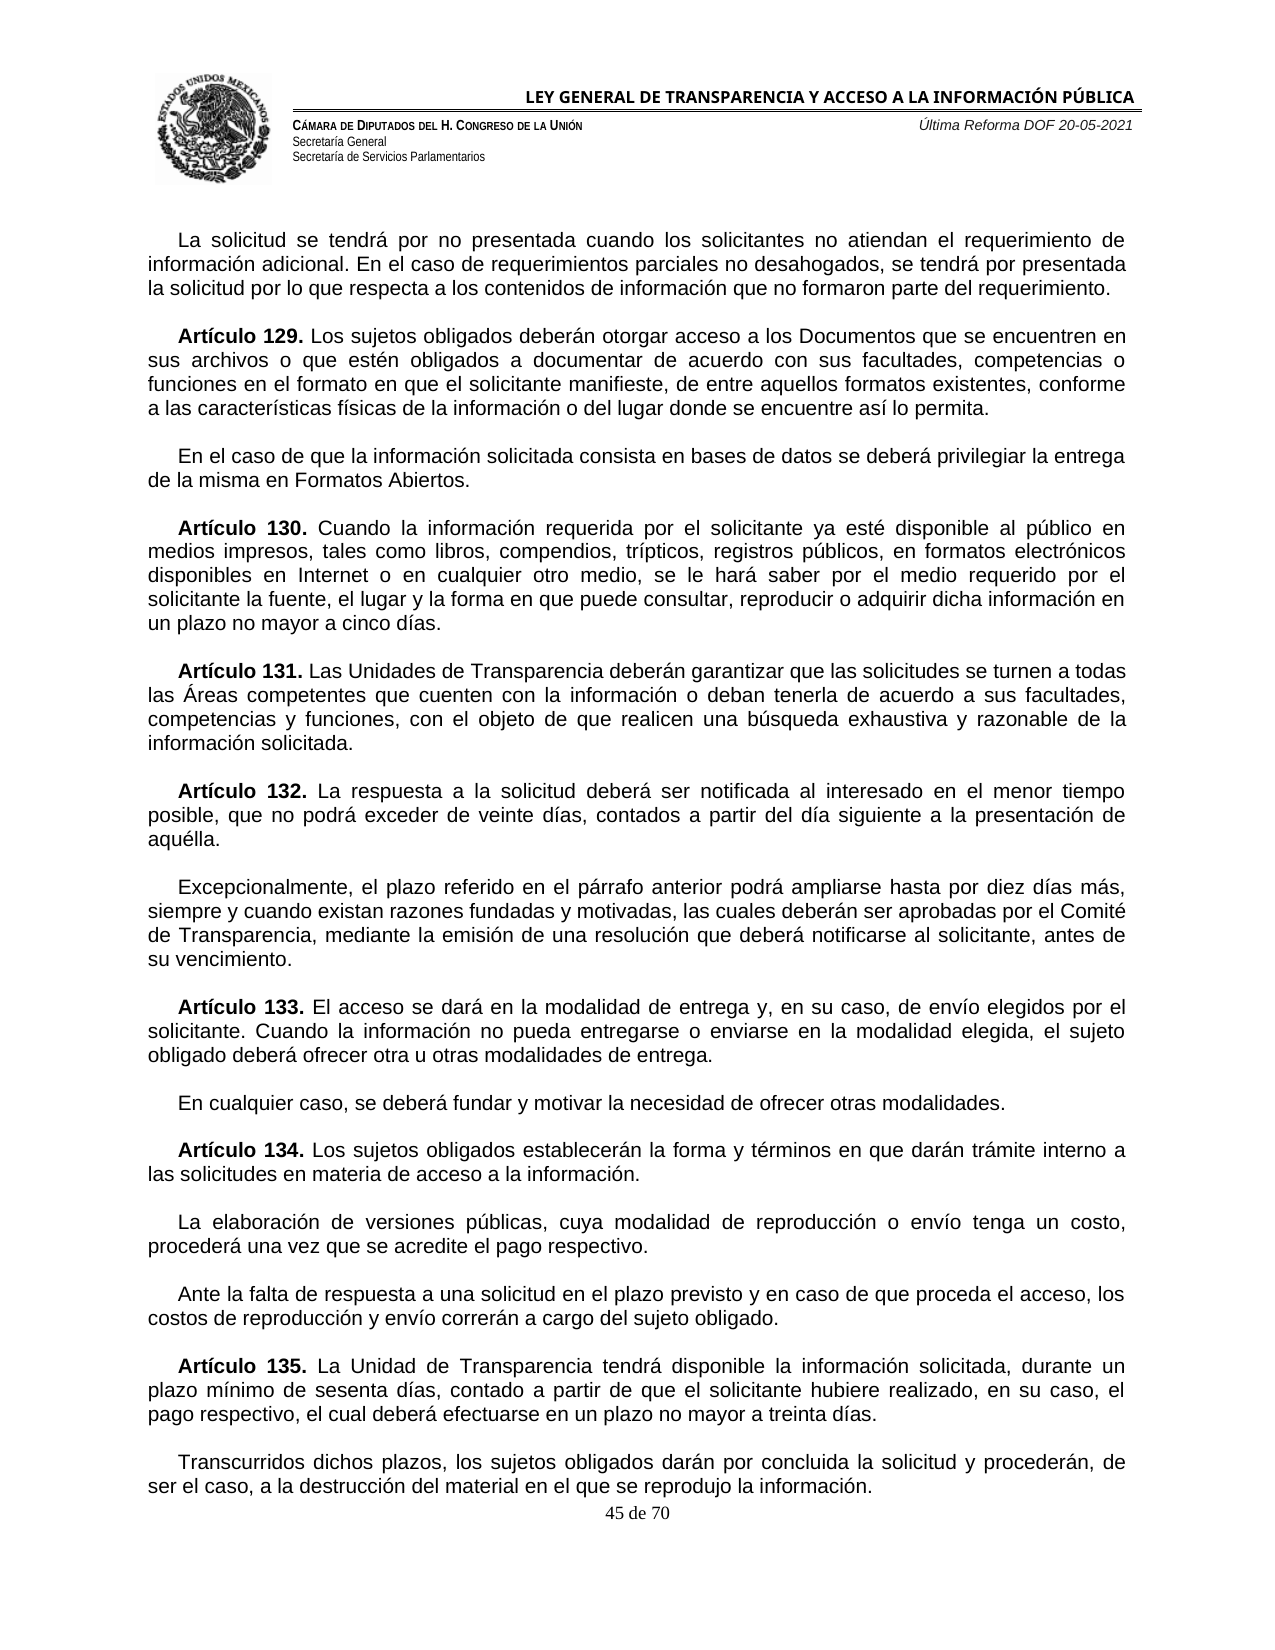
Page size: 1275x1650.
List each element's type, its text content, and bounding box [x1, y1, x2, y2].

text Artículo 134. Los sujetos obligados establecerán la forma y términos en que darán trámite interno a las solicitudes en materia de acceso a la información. [148, 1138, 1127, 1186]
text La elaboración de versiones públicas, cuya modalidad de reproducción o envío tenga un costo, procederá una vez que se acredite el pago respectivo. [148, 1210, 1127, 1258]
text Artículo 133. El acceso se dará en la modalidad de entrega y, en su caso, de envío elegidos por el solicitante. Cuando la información no pueda entregarse o enviarse en la modalidad elegida, el sujeto obligado deberá ofrecer otra u otras modalidades de entrega. [148, 994, 1127, 1066]
text Excepcionalmente, el plazo referido en el párrafo anterior podrá ampliarse hasta por diez días más, siempre y cuando existan razones fundadas y motivadas, las cuales deberán ser aprobadas por el Comité de Transparencia, mediante la emisión de una resolución que deberá notificarse al solicitante, antes de su vencimiento. [148, 875, 1127, 971]
text Artículo 132. La respuesta a la solicitud deberá ser notificada al interesado en el menor tiempo posible, que no podrá exceder de veinte días, contados a partir del día siguiente a la presentación de aquélla. [148, 779, 1127, 851]
text Artículo 129. Los sujetos obligados deberán otorgar acceso a los Documentos que se encuentren en sus archivos o que estén obligados a documentar de acuerdo con sus facultades, competencias o funciones en el formato en que el solicitante manifieste, de entre aquellos formatos existentes, conforme a las características físicas de la información o del lugar donde se encuentre así lo permita. [148, 324, 1127, 419]
text En el caso de que la información solicitada consista en bases de datos se deberá privilegiar la entrega de la misma en Formatos Abiertos. [148, 443, 1127, 491]
text La solicitud se tendrá por no presentada cuando los solicitantes no atiendan el requerimiento de información adicional. En el caso de requerimientos parciales no desahogados, se tendrá por presentada la solicitud por lo que respecta a los contenidos de información que no formaron parte del requerimiento. [148, 228, 1127, 300]
text Transcurridos dichos plazos, los sujetos obligados darán por concluida la solicitud y procederán, de ser el caso, a la destrucción del material en el que se reprodujo la información. [148, 1450, 1127, 1498]
text Ante la falta de respuesta a una solicitud en el plazo previsto y en caso de que proceda el acceso, los costos de reproducción y envío correrán a cargo del sujeto obligado. [148, 1282, 1127, 1330]
text En cualquier caso, se deberá fundar y motivar la necesidad de ofrecer otras modalidades. [148, 1090, 1127, 1114]
text Artículo 130. Cuando la información requerida por el solicitante ya esté disponible al público en medios impresos, tales como libros, compendios, trípticos, registros públicos, en formatos electrónicos disponibles en Internet o en cualquier otro medio, se le hará saber por el medio requerido por el solicitante la fuente, el lugar y la forma en que puede consultar, reproducir o adquirir dicha información en un plazo no mayor a cinco días. [148, 515, 1127, 635]
text Artículo 135. La Unidad de Transparencia tendrá disponible la información solicitada, durante un plazo mínimo de sesenta días, contado a partir de que el solicitante hubiere realizado, en su caso, el pago respectivo, el cual deberá efectuarse en un plazo no mayor a treinta días. [148, 1354, 1127, 1426]
text Artículo 131. Las Unidades de Transparencia deberán garantizar que las solicitudes se turnen a todas las Áreas competentes que cuenten con la información o deban tenerla de acuerdo a sus facultades, competencias y funciones, con el objeto de que realicen una búsqueda exhaustiva y razonable de la información solicitada. [148, 659, 1127, 755]
